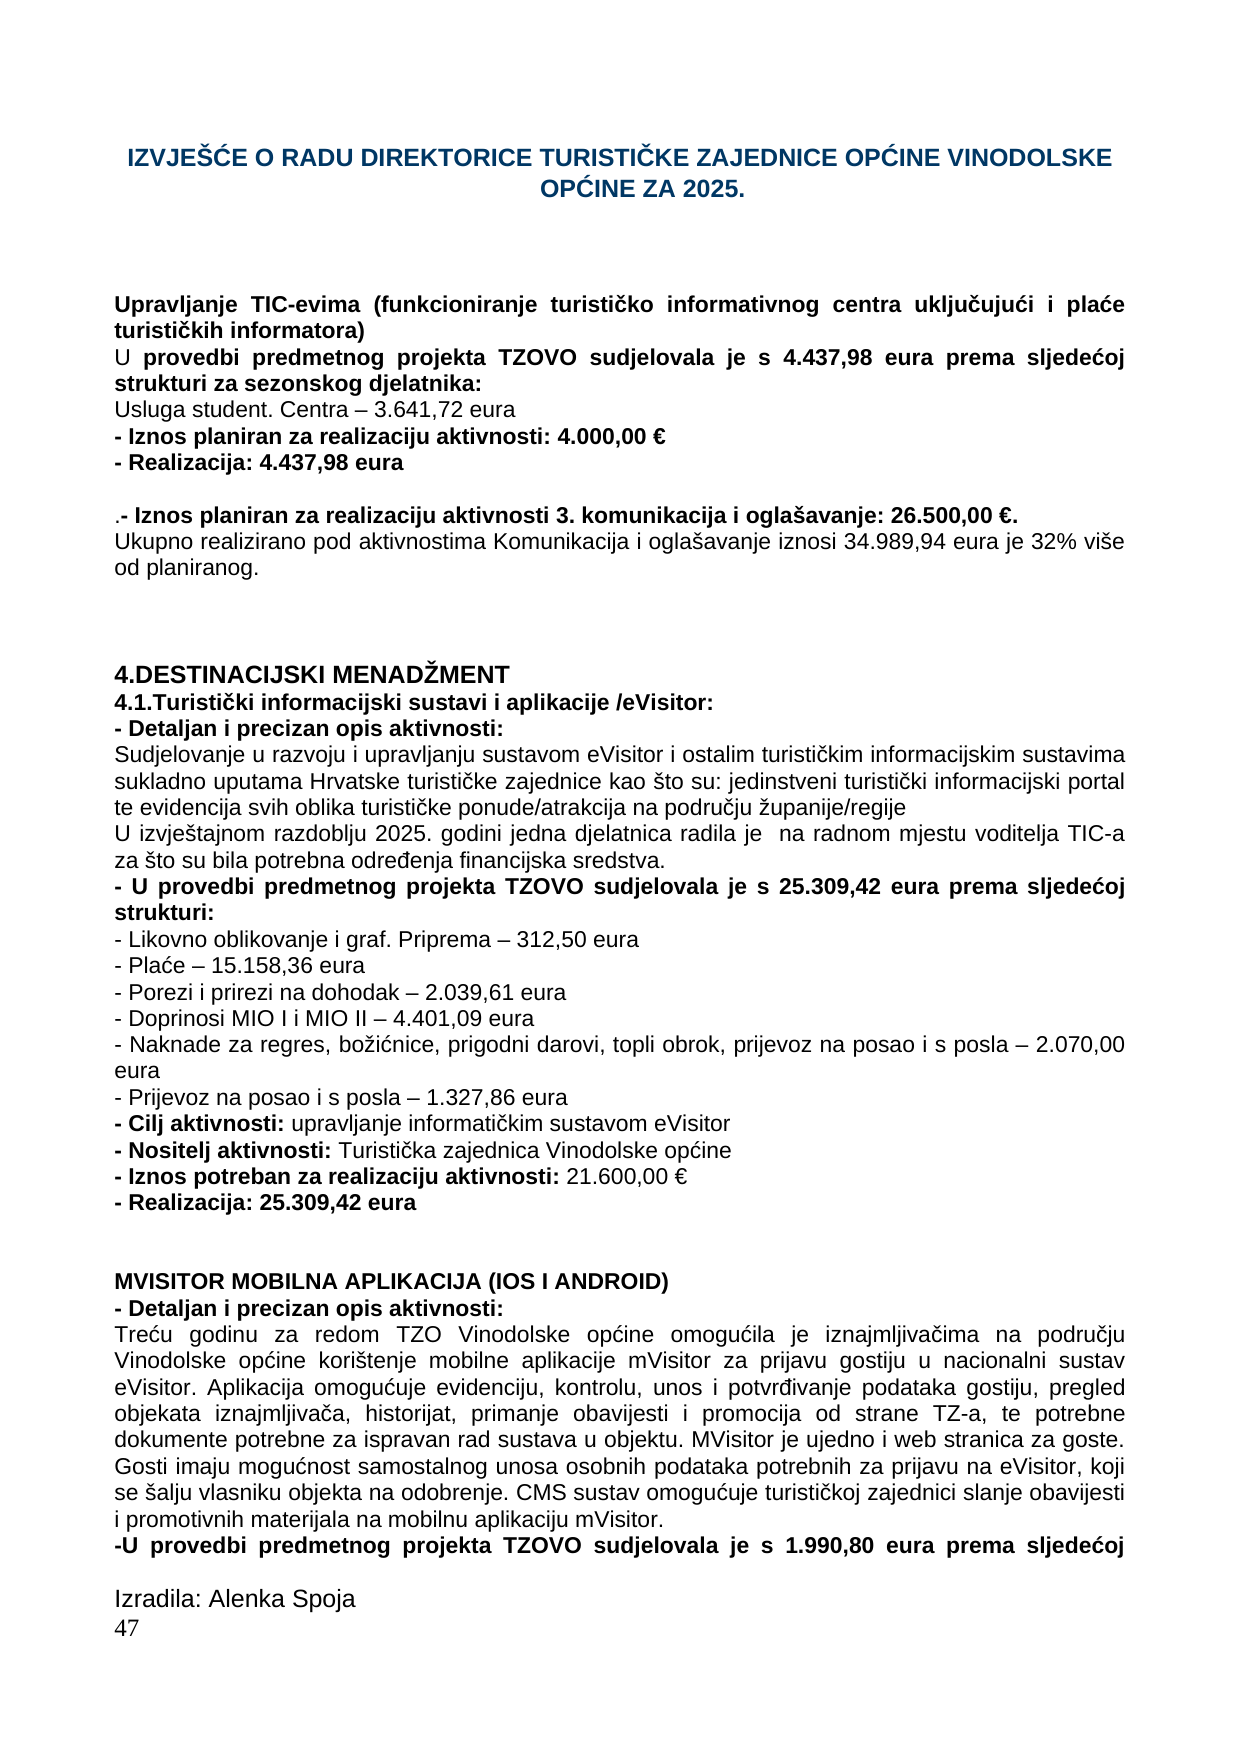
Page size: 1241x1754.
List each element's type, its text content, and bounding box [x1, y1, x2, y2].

text - Plaće – 15.158,36 eura [114, 952, 1126, 978]
text U provedbi predmetnog projekta TZOVO sudjelovala je s 4.437,98 eura prema sljedećoj strukturi za sezonskog djelatnika: [114, 343, 1126, 396]
text - Realizacija: 25.309,42 eura [114, 1189, 1126, 1216]
text - Iznos potreban za realizaciju aktivnosti: 21.600,00 € [114, 1163, 1126, 1189]
text - Detaljan i precizan opis aktivnosti: [114, 1295, 1126, 1321]
text - Porezi i prirezi na dohodak – 2.039,61 eura [114, 978, 1126, 1005]
text - Detaljan i precizan opis aktivnosti: [114, 715, 1126, 741]
text - Doprinosi MIO I i MIO II – 4.401,09 eura [114, 1005, 1126, 1031]
text MVISITOR MOBILNA APLIKACIJA (IOS I ANDROID) [114, 1268, 1126, 1295]
text - Naknade za regres, božićnice, prigodni darovi, topli obrok, prijevoz na posao i s posla – 2.070,00 eura [114, 1031, 1126, 1084]
text - Likovno oblikovanje i graf. Priprema – 312,50 eura [114, 926, 1126, 952]
text Upravljanje TIC-evima (funkcioniranje turističko informativnog centra uključujući i plaće turističkih informatora) [114, 291, 1126, 343]
text - Cilj aktivnosti: upravljanje informatičkim sustavom eVisitor [114, 1110, 1126, 1137]
text - Realizacija: 4.437,98 eura [114, 449, 1126, 475]
text - Nositelj aktivnosti: Turistička zajednica Vinodolske općine [114, 1137, 1126, 1163]
text 4.DESTINACIJSKI MENADŽMENT [114, 660, 1126, 688]
text Sudjelovanje u razvoju i upravljanju sustavom eVisitor i ostalim turističkim informacijskim sustavima sukladno uputama Hrvatske turističke zajednice kao što su: jedinstveni turistički informacijski portal te evidencija svih oblika turističke ponude/atrakcija na području županije/regije [114, 741, 1126, 820]
text .- Iznos planiran za realizaciju aktivnosti 3. komunikacija i oglašavanje: 26.500,00 €. [114, 502, 1126, 528]
text - Prijevoz na posao i s posla – 1.327,86 eura [114, 1084, 1126, 1110]
text Ukupno realizirano pod aktivnostima Komunikacija i oglašavanje iznosi 34.989,94 eura je 32% više od planiranog. [114, 528, 1126, 581]
text U izvještajnom razdoblju 2025. godini jedna djelatnica radila je na radnom mjestu voditelja TIC-a za što su bila potrebna određenja financijska sredstva. [114, 820, 1126, 873]
text Usluga student. Centra – 3.641,72 eura [114, 396, 1126, 423]
text -U provedbi predmetnog projekta TZOVO sudjelovala je s 1.990,80 eura prema sljedećoj [114, 1532, 1126, 1558]
text - U provedbi predmetnog projekta TZOVO sudjelovala je s 25.309,42 eura prema sljedećoj strukturi: [114, 873, 1126, 926]
text 4.1.Turistički informacijski sustavi i aplikacije /eVisitor: [114, 688, 1126, 715]
text Treću godinu za redom TZO Vinodolske općine omogućila je iznajmljivačima na području Vinodolske općine korištenje mobilne aplikacije mVisitor za prijavu gostiju u nacionalni sustav eVisitor. Aplikacija omogućuje evidenciju, kontrolu, unos i potvrđivanje podataka gostiju, pregled objekata iznajmljivača, historijat, primanje obavijesti i promocija od strane TZ-a, te potrebne dokumente potrebne za ispravan rad sustava u objektu. MVisitor je ujedno i web stranica za goste. Gosti imaju mogućnost samostalnog unosa osobnih podataka potrebnih za prijavu na eVisitor, koji se šalju vlasniku objekta na odobrenje. CMS sustav omogućuje turističkoj zajednici slanje obavijesti i promotivnih materijala na mobilnu aplikaciju mVisitor. [114, 1321, 1126, 1532]
text - Iznos planiran za realizaciju aktivnosti: 4.000,00 € [114, 423, 1126, 449]
